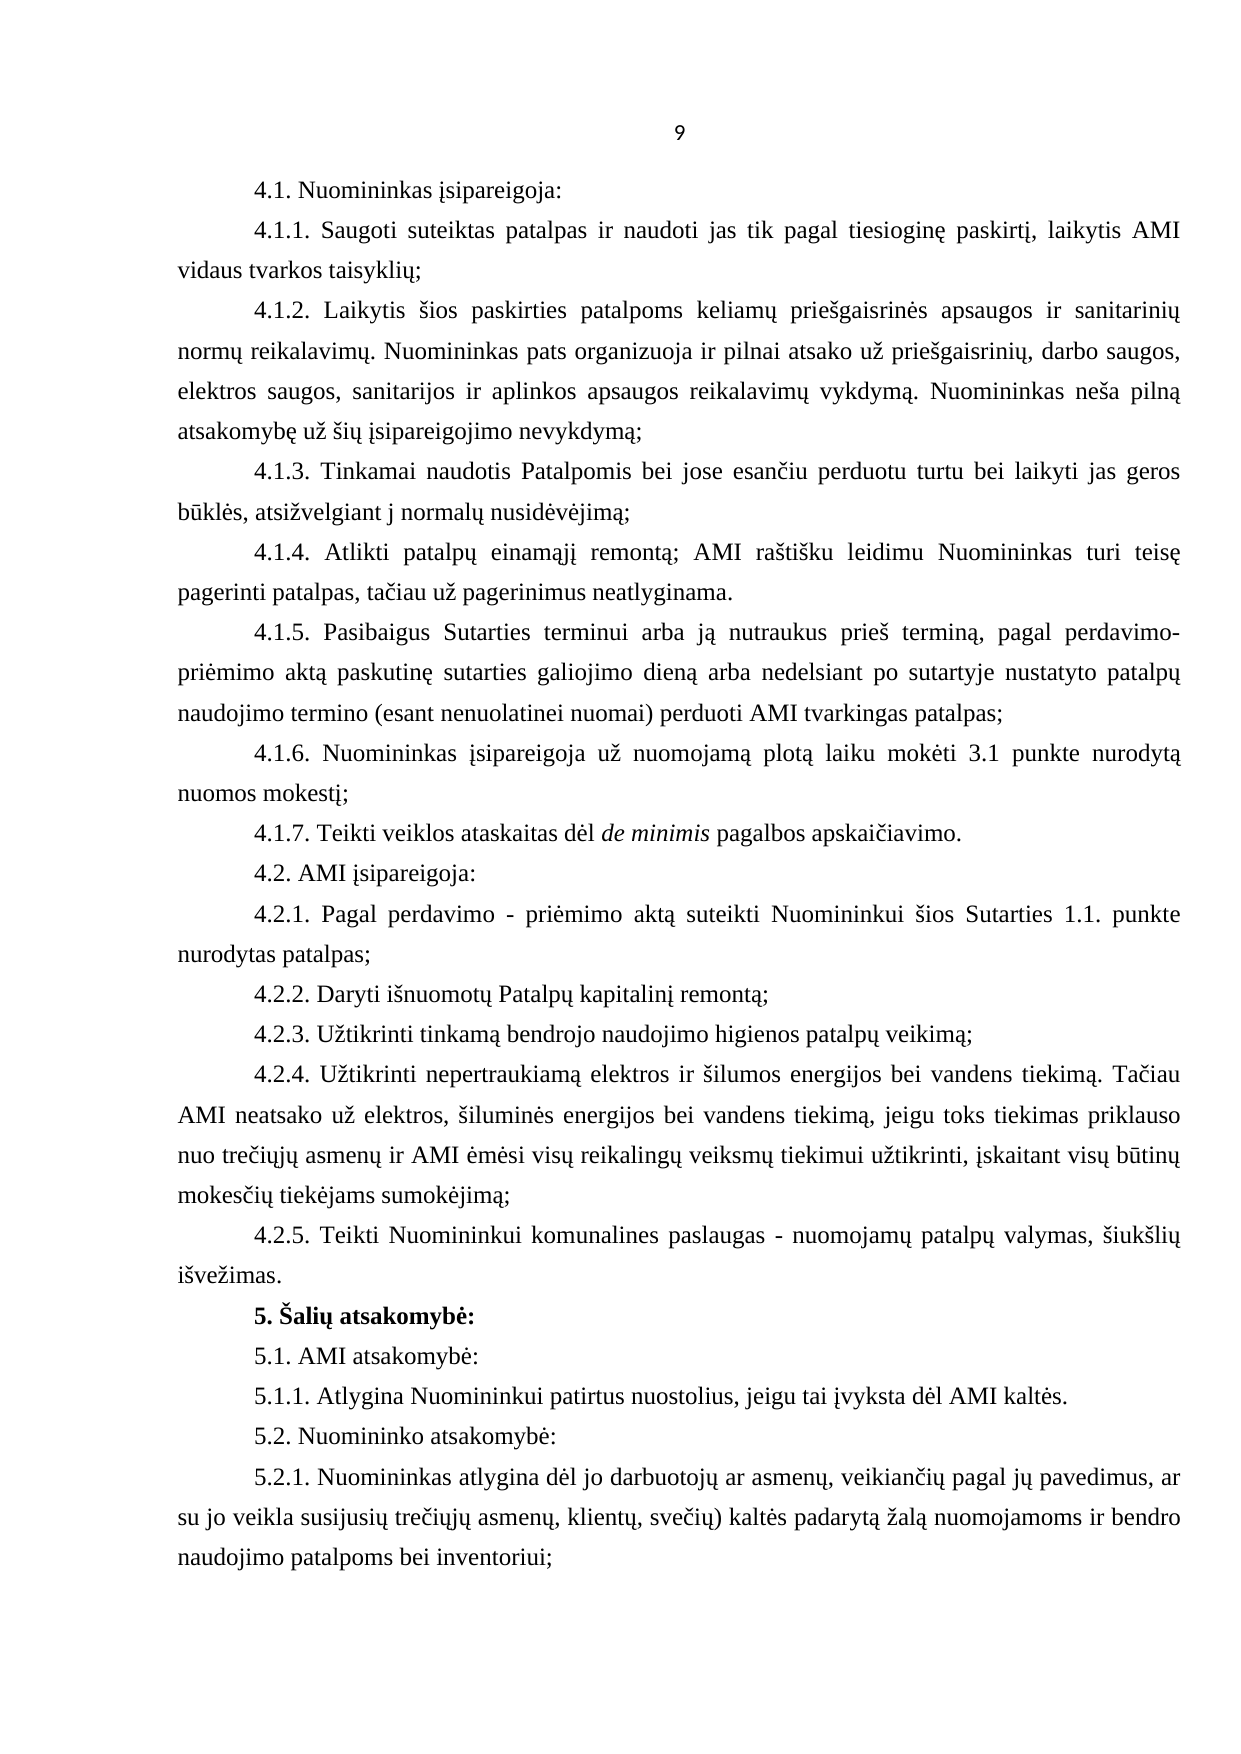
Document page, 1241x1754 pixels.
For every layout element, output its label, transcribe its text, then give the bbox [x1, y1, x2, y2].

text 4.1.1. Saugoti suteiktas patalpas ir naudoti jas tik pagal tiesioginę paskirtį, laikytis AMI vidaus tvarkos taisyklių; [177, 215, 1181, 284]
text 5.2. Nuomininko atsakomybė: [177, 1421, 1181, 1450]
text 5.1.1. Atlygina Nuomininkui patirtus nuostolius, jeigu tai įvyksta dėl AMI kaltės. [177, 1381, 1181, 1410]
text 4.1. Nuomininkas įsipareigoja: [177, 175, 1181, 204]
text 4.2. AMI įsipareigoja: [177, 858, 1181, 887]
text 4.2.2. Daryti išnuomotų Patalpų kapitalinį remontą; [177, 979, 1181, 1008]
text 5. Šalių atsakomybė: [177, 1301, 1181, 1329]
text 4.2.4. Užtikrinti nepertraukiamą elektros ir šilumos energijos bei vandens tiekimą. Tačiau AMI neatsako už elektros, šiluminės energijos bei vandens tiekimą, jeigu toks tiekimas priklauso nuo trečiųjų asmenų ir AMI ėmėsi visų reikalingų veiksmų tiekimui užtikrinti, įskaitant visų būtinų mokesčių tiekėjams sumokėjimą; [177, 1059, 1181, 1209]
text 5.2.1. Nuomininkas atlygina dėl jo darbuotojų ar asmenų, veikiančių pagal jų pavedimus, ar su jo veikla susijusių trečiųjų asmenų, klientų, svečių) kaltės padarytą žalą nuomojamoms ir bendro naudojimo patalpoms bei inventoriui; [177, 1462, 1181, 1571]
text 4.2.5. Teikti Nuomininkui komunalines paslaugas - nuomojamų patalpų valymas, šiukšlių išvežimas. [177, 1220, 1181, 1289]
text 5.1. AMI atsakomybė: [177, 1341, 1181, 1370]
text 4.1.3. Tinkamai naudotis Patalpomis bei jose esančiu perduotu turtu bei laikyti jas geros būklės, atsižvelgiant j normalų nusidėvėjimą; [177, 456, 1181, 525]
text 4.1.4. Atlikti patalpų einamąjį remontą; AMI raštišku leidimu Nuomininkas turi teisę pagerinti patalpas, tačiau už pagerinimus neatlyginama. [177, 537, 1181, 606]
text 4.2.3. Užtikrinti tinkamą bendrojo naudojimo higienos patalpų veikimą; [177, 1019, 1181, 1048]
text 4.2.1. Pagal perdavimo - priėmimo aktą suteikti Nuomininkui šios Sutarties 1.1. punkte nurodytas patalpas; [177, 899, 1181, 968]
text 4.1.5. Pasibaigus Sutarties terminui arba ją nutraukus prieš terminą, pagal perdavimo- priėmimo aktą paskutinę sutarties galiojimo dieną arba nedelsiant po sutartyje nustatyto patalpų naudojimo termino (esant nenuolatinei nuomai) perduoti AMI tvarkingas patalpas; [177, 617, 1181, 726]
text 4.1.6. Nuomininkas įsipareigoja už nuomojamą plotą laiku mokėti 3.1 punkte nurodytą nuomos mokestį; [177, 738, 1181, 807]
text 4.1.7. Teikti veiklos ataskaitas dėl de minimis pagalbos apskaičiavimo. [177, 818, 1181, 847]
text 4.1.2. Laikytis šios paskirties patalpoms keliamų priešgaisrinės apsaugos ir sanitarinių normų reikalavimų. Nuomininkas pats organizuoja ir pilnai atsako už priešgaisrinių, darbo saugos, elektros saugos, sanitarijos ir aplinkos apsaugos reikalavimų vykdymą. Nuomininkas neša pilną atsakomybę už šių įsipareigojimo nevykdymą; [177, 296, 1181, 445]
